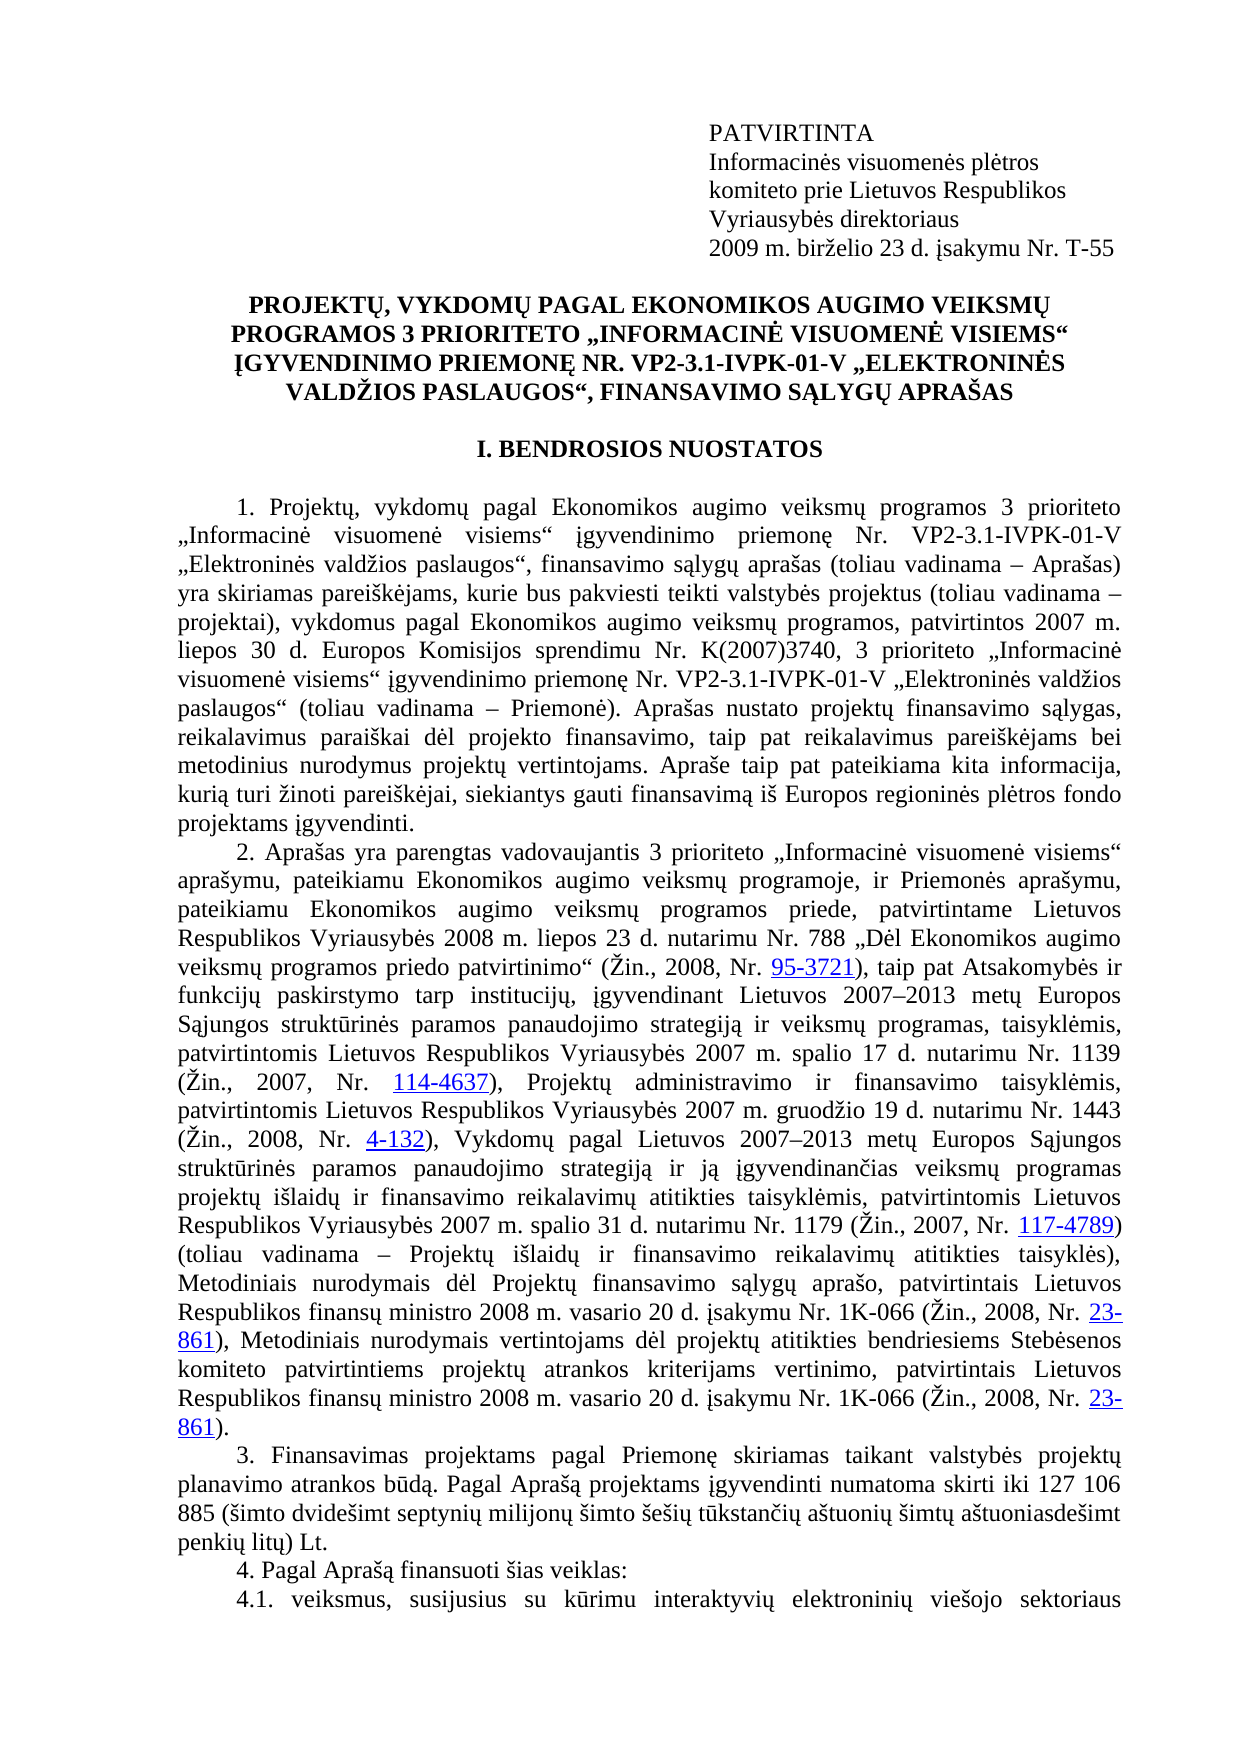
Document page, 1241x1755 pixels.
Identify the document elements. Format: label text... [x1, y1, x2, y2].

text PROJEKTŲ, VYKDOMŲ PAGAL EKONOMIKOS AUGIMO VEIKSMŲ PROGRAMOS 3 PRIORITETO „INFORMACINĖ VISUOMENĖ VISIEMS“ ĮGYVENDINIMO PRIEMONĘ Nr. VP2-3.1-IVPK-01-V „ELEKTRONINĖS VALDŽIOS PASLAUGOS“, FINANSAVIMO SĄLYGŲ APRAŠAS [177, 291, 1122, 406]
text 2009 m. birželio 23 d. įsakymu Nr. T-55 [177, 233, 1122, 262]
text komiteto prie Lietuvos Respublikos [177, 176, 1122, 204]
text 2. Aprašas yra parengtas vadovaujantis 3 prioriteto „Informacinė visuomenė visiems“ aprašymu, pateikiamu Ekonomikos augimo veiksmų programoje, ir Priemonės aprašymu, pateikiamu Ekonomikos augimo veiksmų programos priede, patvirtintame Lietuvos Respublikos Vyriausybės 2008 m. liepos 23 d. nutarimu Nr. 788 „Dėl Ekonomikos augimo veiksmų programos priedo patvirtinimo“ (Žin., 2008, Nr. 95-3721), taip pat Atsakomybės ir funkcijų paskirstymo tarp institucijų, įgyvendinant Lietuvos 2007–2013 metų Europos Sąjungos struktūrinės paramos panaudojimo strategiją ir veiksmų programas, taisyklėmis, patvirtintomis Lietuvos Respublikos Vyriausybės 2007 m. spalio 17 d. nutarimu Nr. 1139 (Žin., 2007, Nr. 114-4637), Projektų administravimo ir finansavimo taisyklėmis, patvirtintomis Lietuvos Respublikos Vyriausybės 2007 m. gruodžio 19 d. nutarimu Nr. 1443 (Žin., 2008, Nr. 4-132), Vykdomų pagal Lietuvos 2007–2013 metų Europos Sąjungos struktūrinės paramos panaudojimo strategiją ir ją įgyvendinančias veiksmų programas projektų išlaidų ir finansavimo reikalavimų atitikties taisyklėmis, patvirtintomis Lietuvos Respublikos Vyriausybės 2007 m. spalio 31 d. nutarimu Nr. 1179 (Žin., 2007, Nr. 117-4789) (toliau vadinama – Projektų išlaidų ir finansavimo reikalavimų atitikties taisyklės), Metodiniais nurodymais dėl Projektų finansavimo sąlygų aprašo, patvirtintais Lietuvos Respublikos finansų ministro 2008 m. vasario 20 d. įsakymu Nr. 1K-066 (Žin., 2008, Nr. 23-861), Metodiniais nurodymais vertintojams dėl projektų atitikties bendriesiems Stebėsenos komiteto patvirtintiems projektų atrankos kriterijams vertinimo, patvirtintais Lietuvos Respublikos finansų ministro 2008 m. vasario 20 d. įsakymu Nr. 1K-066 (Žin., 2008, Nr. 23-861). [177, 837, 1122, 1441]
text PATVIRTINTA [177, 118, 1122, 147]
text 4.1. veiksmus, susijusius su kūrimu interaktyvių elektroninių viešojo sektoriaus [177, 1584, 1122, 1613]
text Informacinės visuomenės plėtros [177, 147, 1122, 176]
text 3. Finansavimas projektams pagal Priemonę skiriamas taikant valstybės projektų planavimo atrankos būdą. Pagal Aprašą projektams įgyvendinti numatoma skirti iki 127 106 885 (šimto dvidešimt septynių milijonų šimto šešių tūkstančių aštuonių šimtų aštuoniasdešimt penkių litų) Lt. [177, 1441, 1122, 1556]
text 1. Projektų, vykdomų pagal Ekonomikos augimo veiksmų programos 3 prioriteto „Informacinė visuomenė visiems“ įgyvendinimo priemonę Nr. VP2-3.1-IVPK-01-V „Elektroninės valdžios paslaugos“, finansavimo sąlygų aprašas (toliau vadinama – Aprašas) yra skiriamas pareiškėjams, kurie bus pakviesti teikti valstybės projektus (toliau vadinama – projektai), vykdomus pagal Ekonomikos augimo veiksmų programos, patvirtintos 2007 m. liepos 30 d. Europos Komisijos sprendimu Nr. K(2007)3740, 3 prioriteto „Informacinė visuomenė visiems“ įgyvendinimo priemonę Nr. VP2-3.1-IVPK-01-V „Elektroninės valdžios paslaugos“ (toliau vadinama – Priemonė). Aprašas nustato projektų finansavimo sąlygas, reikalavimus paraiškai dėl projekto finansavimo, taip pat reikalavimus pareiškėjams bei metodinius nurodymus projektų vertintojams. Apraše taip pat pateikiama kita informacija, kurią turi žinoti pareiškėjai, siekiantys gauti finansavimą iš Europos regioninės plėtros fondo projektams įgyvendinti. [177, 492, 1122, 837]
text 4. Pagal Aprašą finansuoti šias veiklas: [177, 1556, 1122, 1584]
text I. BENDROSIOS NUOSTATOS [177, 434, 1122, 463]
text Vyriausybės direktoriaus [177, 204, 1122, 233]
